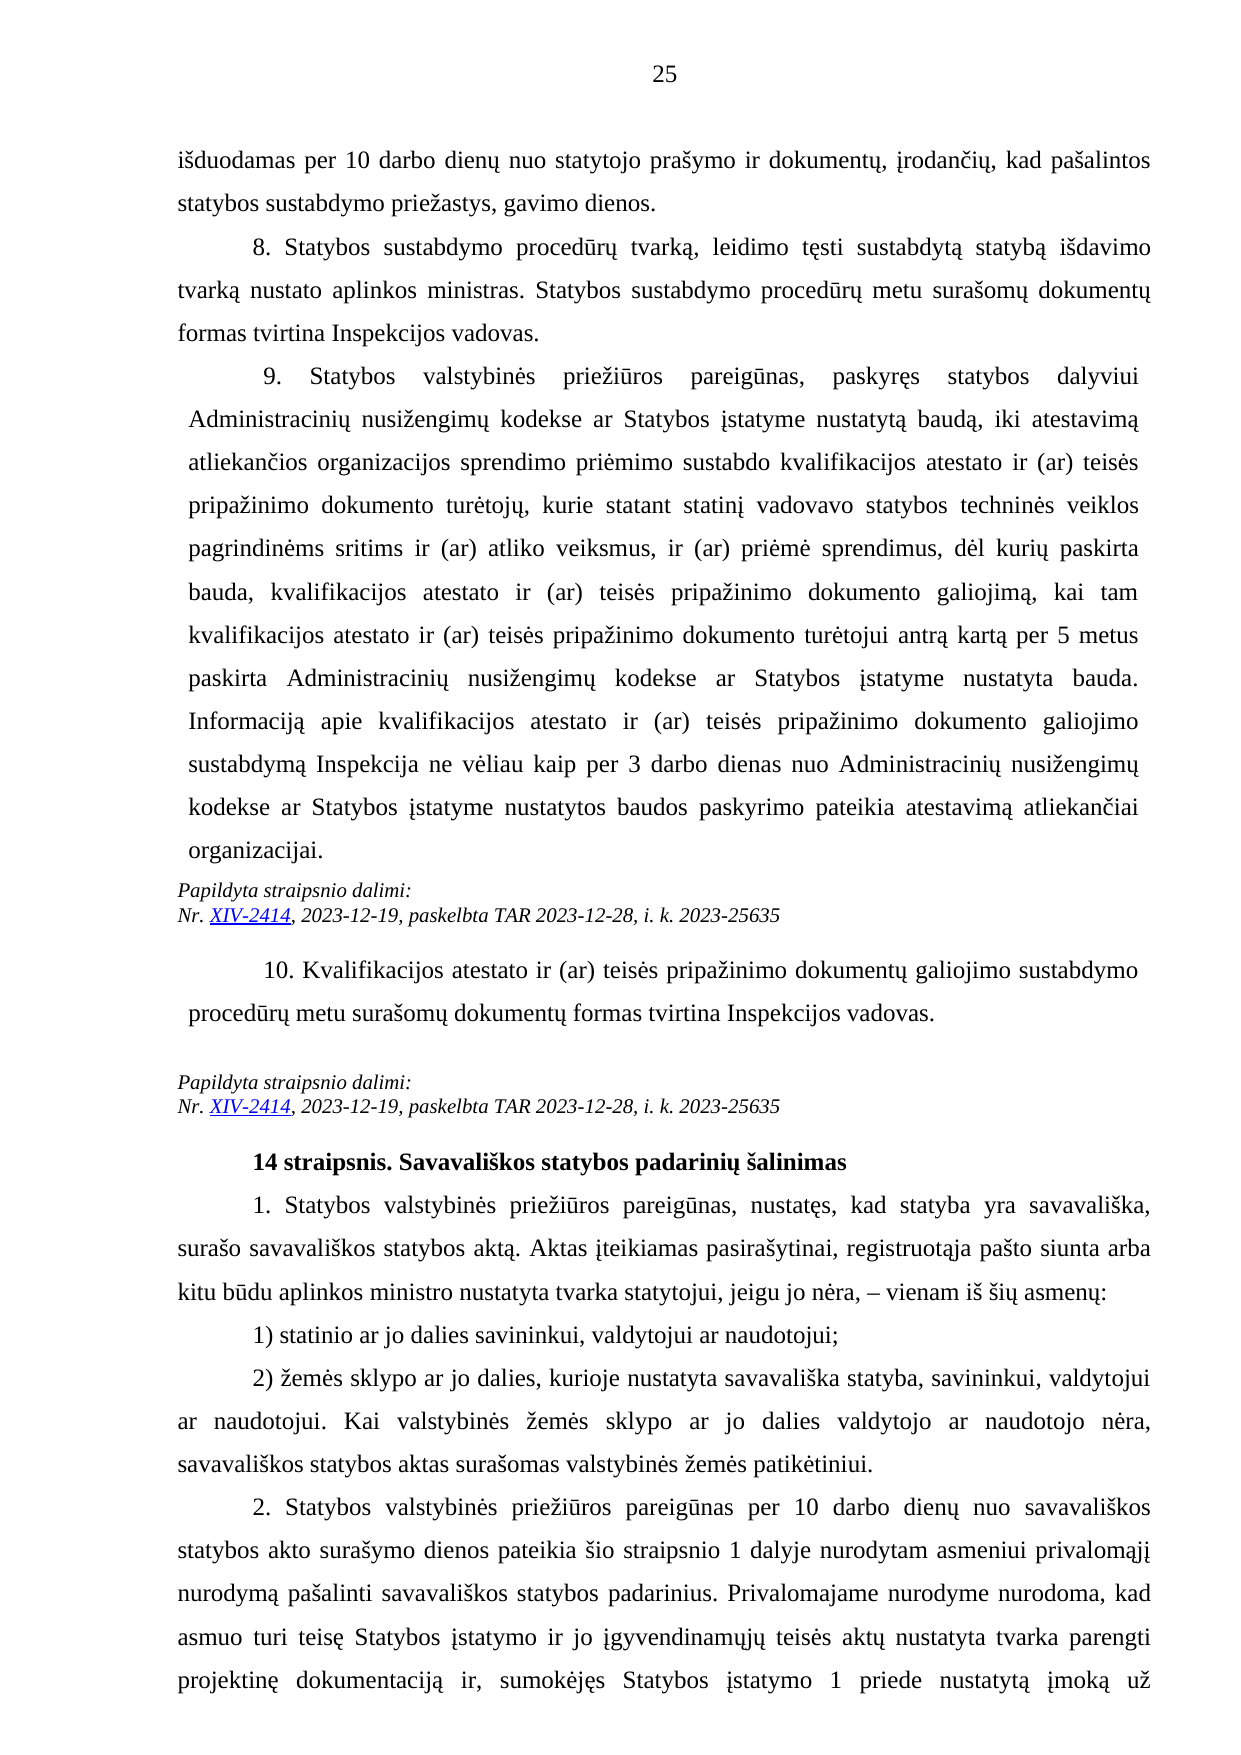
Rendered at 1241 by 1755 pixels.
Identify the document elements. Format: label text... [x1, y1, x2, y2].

text 10. Kvalifikacijos atestato ir (ar) teisės pripažinimo dokumentų galiojimo sustabdymo procedūrų metu surašomų dokumentų formas tvirtina Inspekcijos vadovas. [188, 955, 1139, 1027]
text 1) statinio ar jo dalies savininkui, valdytojui ar naudotojui; [177, 1320, 1152, 1348]
text Nr. XIV-2414, 2023-12-19, paskelbta TAR 2023-12-28, i. k. 2023-25635 [177, 902, 1152, 927]
text Papildyta straipsnio dalimi: [177, 878, 1152, 902]
text 2. Statybos valstybinės priežiūros pareigūnas per 10 darbo dienų nuo savavališkos statybos akto surašymo dienos pateikia šio straipsnio 1 dalyje nurodytam asmeniui privalomąjį nurodymą pašalinti savavališkos statybos padarinius. Privalomajame nurodyme nurodoma, kad asmuo turi teisę Statybos įstatymo ir jo įgyvendinamųjų teisės aktų nustatyta tvarka parengti projektinę dokumentaciją ir, sumokėjęs Statybos įstatymo 1 priede nustatytą įmoką už [177, 1492, 1152, 1693]
text 2) žemės sklypo ar jo dalies, kurioje nustatyta savavališka statyba, savininkui, valdytojui ar naudotojui. Kai valstybinės žemės sklypo ar jo dalies valdytojo ar naudotojo nėra, savavališkos statybos aktas surašomas valstybinės žemės patikėtiniui. [177, 1363, 1152, 1478]
text 8. Statybos sustabdymo procedūrų tvarką, leidimo tęsti sustabdytą statybą išdavimo tvarką nustato aplinkos ministras. Statybos sustabdymo procedūrų metu surašomų dokumentų formas tvirtina Inspekcijos vadovas. [177, 232, 1152, 347]
text Nr. XIV-2414, 2023-12-19, paskelbta TAR 2023-12-28, i. k. 2023-25635 [177, 1094, 1152, 1118]
text 1. Statybos valstybinės priežiūros pareigūnas, nustatęs, kad statyba yra savavališka, surašo savavališkos statybos aktą. Aktas įteikiamas pasirašytinai, registruotąja pašto siunta arba kitu būdu aplinkos ministro nustatyta tvarka statytojui, jeigu jo nėra, – vienam iš šių asmenų: [177, 1190, 1152, 1305]
text išduodamas per 10 darbo dienų nuo statytojo prašymo ir dokumentų, įrodančių, kad pašalintos statybos sustabdymo priežastys, gavimo dienos. [177, 145, 1152, 217]
text 14 straipsnis. Savavališkos statybos padarinių šalinimas [177, 1147, 1152, 1176]
text 9. Statybos valstybinės priežiūros pareigūnas, paskyręs statybos dalyviui Administracinių nusižengimų kodekse ar Statybos įstatyme nustatytą baudą, iki atestavimą atliekančios organizacijos sprendimo priėmimo sustabdo kvalifikacijos atestato ir (ar) teisės pripažinimo dokumento turėtojų, kurie statant statinį vadovavo statybos techninės veiklos pagrindinėms sritims ir (ar) atliko veiksmus, ir (ar) priėmė sprendimus, dėl kurių paskirta bauda, kvalifikacijos atestato ir (ar) teisės pripažinimo dokumento galiojimą, kai tam kvalifikacijos atestato ir (ar) teisės pripažinimo dokumento turėtojui antrą kartą per 5 metus paskirta Administracinių nusižengimų kodekse ar Statybos įstatyme nustatyta bauda. Informaciją apie kvalifikacijos atestato ir (ar) teisės pripažinimo dokumento galiojimo sustabdymą Inspekcija ne vėliau kaip per 3 darbo dienas nuo Administracinių nusižengimų kodekse ar Statybos įstatyme nustatytos baudos paskyrimo pateikia atestavimą atliekančiai organizacijai. [188, 361, 1139, 864]
text Papildyta straipsnio dalimi: [177, 1070, 1152, 1094]
